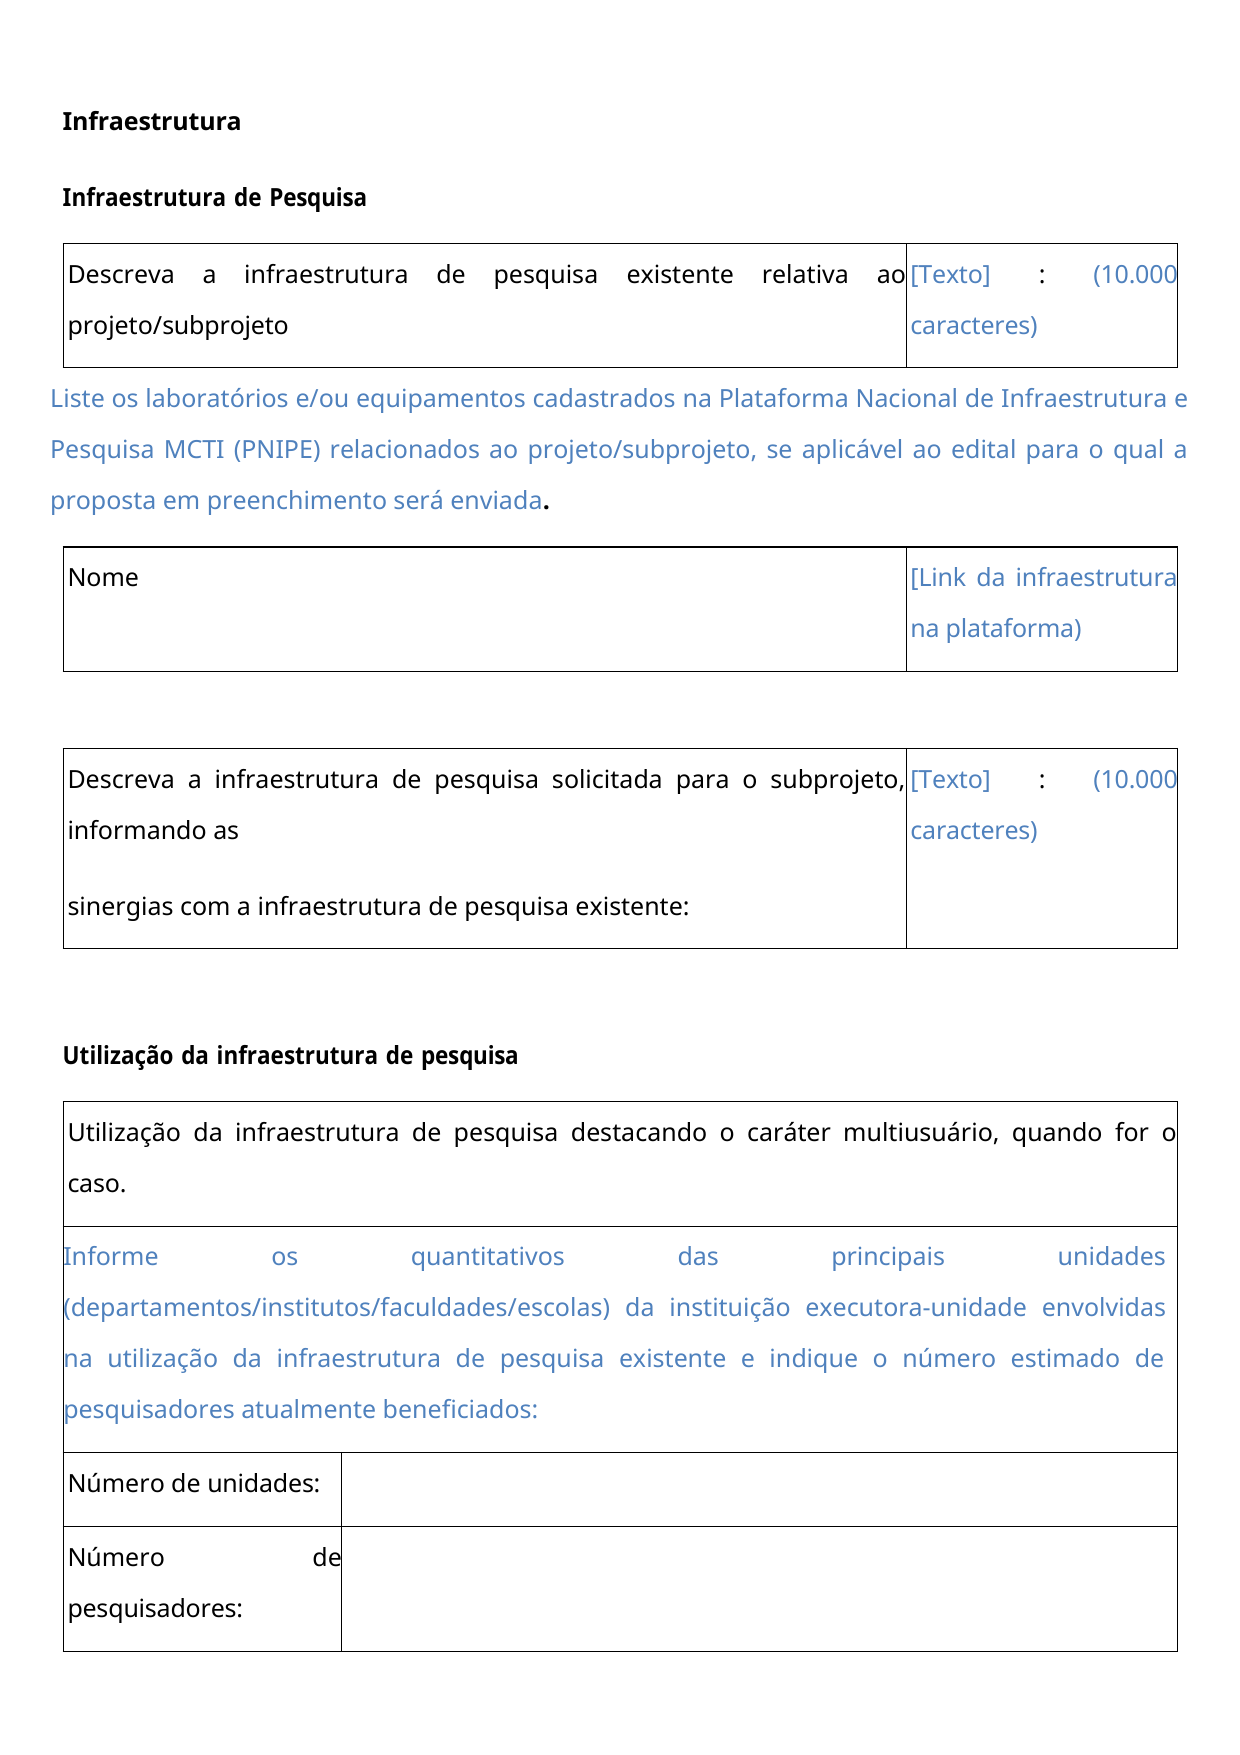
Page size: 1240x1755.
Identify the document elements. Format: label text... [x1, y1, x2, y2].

table_cell [342, 1453, 1177, 1526]
subtitle Infraestrutura [62, 103, 1189, 137]
table_cell Número de unidades: [64, 1453, 341, 1526]
table_header Descreva a infraestrutura de pesquisa solicitada para o subprojeto, informando as sinergias com a infraestrutura de pesquisa existente: [64, 749, 906, 948]
table_cell [342, 1527, 1177, 1651]
table_cell Informe os quantitativos das principais unidades (departamentos/institutos/faculdades/escolas) da instituição executora-unidade envolvidas na utilização da infraestrutura de pesquisa existente e indique o número estimado de pesquisadores atualmente beneficiados: [64, 1227, 1177, 1452]
text Utilização da infraestrutura de pesquisa [62, 1038, 1189, 1072]
table_cell Número de pesquisadores: [64, 1527, 341, 1651]
table_header [Link da infraestrutura na plataforma) [907, 548, 1177, 671]
text Liste os laboratórios e/ou equipamentos cadastrados na Plataforma Nacional de Infraestrutura e Pesquisa MCTI (PNIPE) relacionados ao projeto/subprojeto, se aplicável ao edital para o qual a proposta em preenchimento será enviada. [50, 381, 1189, 517]
table_header [Texto] : (10.000 caracteres) [907, 749, 1177, 948]
table_header Nome [64, 548, 906, 671]
table_header Descreva a infraestrutura de pesquisa existente relativa ao projeto/subprojeto [64, 244, 906, 367]
text Infraestrutura de Pesquisa [62, 179, 1189, 213]
table_header Utilização da infraestrutura de pesquisa destacando o caráter multiusuário, quando for o caso. [64, 1102, 1177, 1226]
table_header [Texto] : (10.000 caracteres) [907, 244, 1177, 367]
